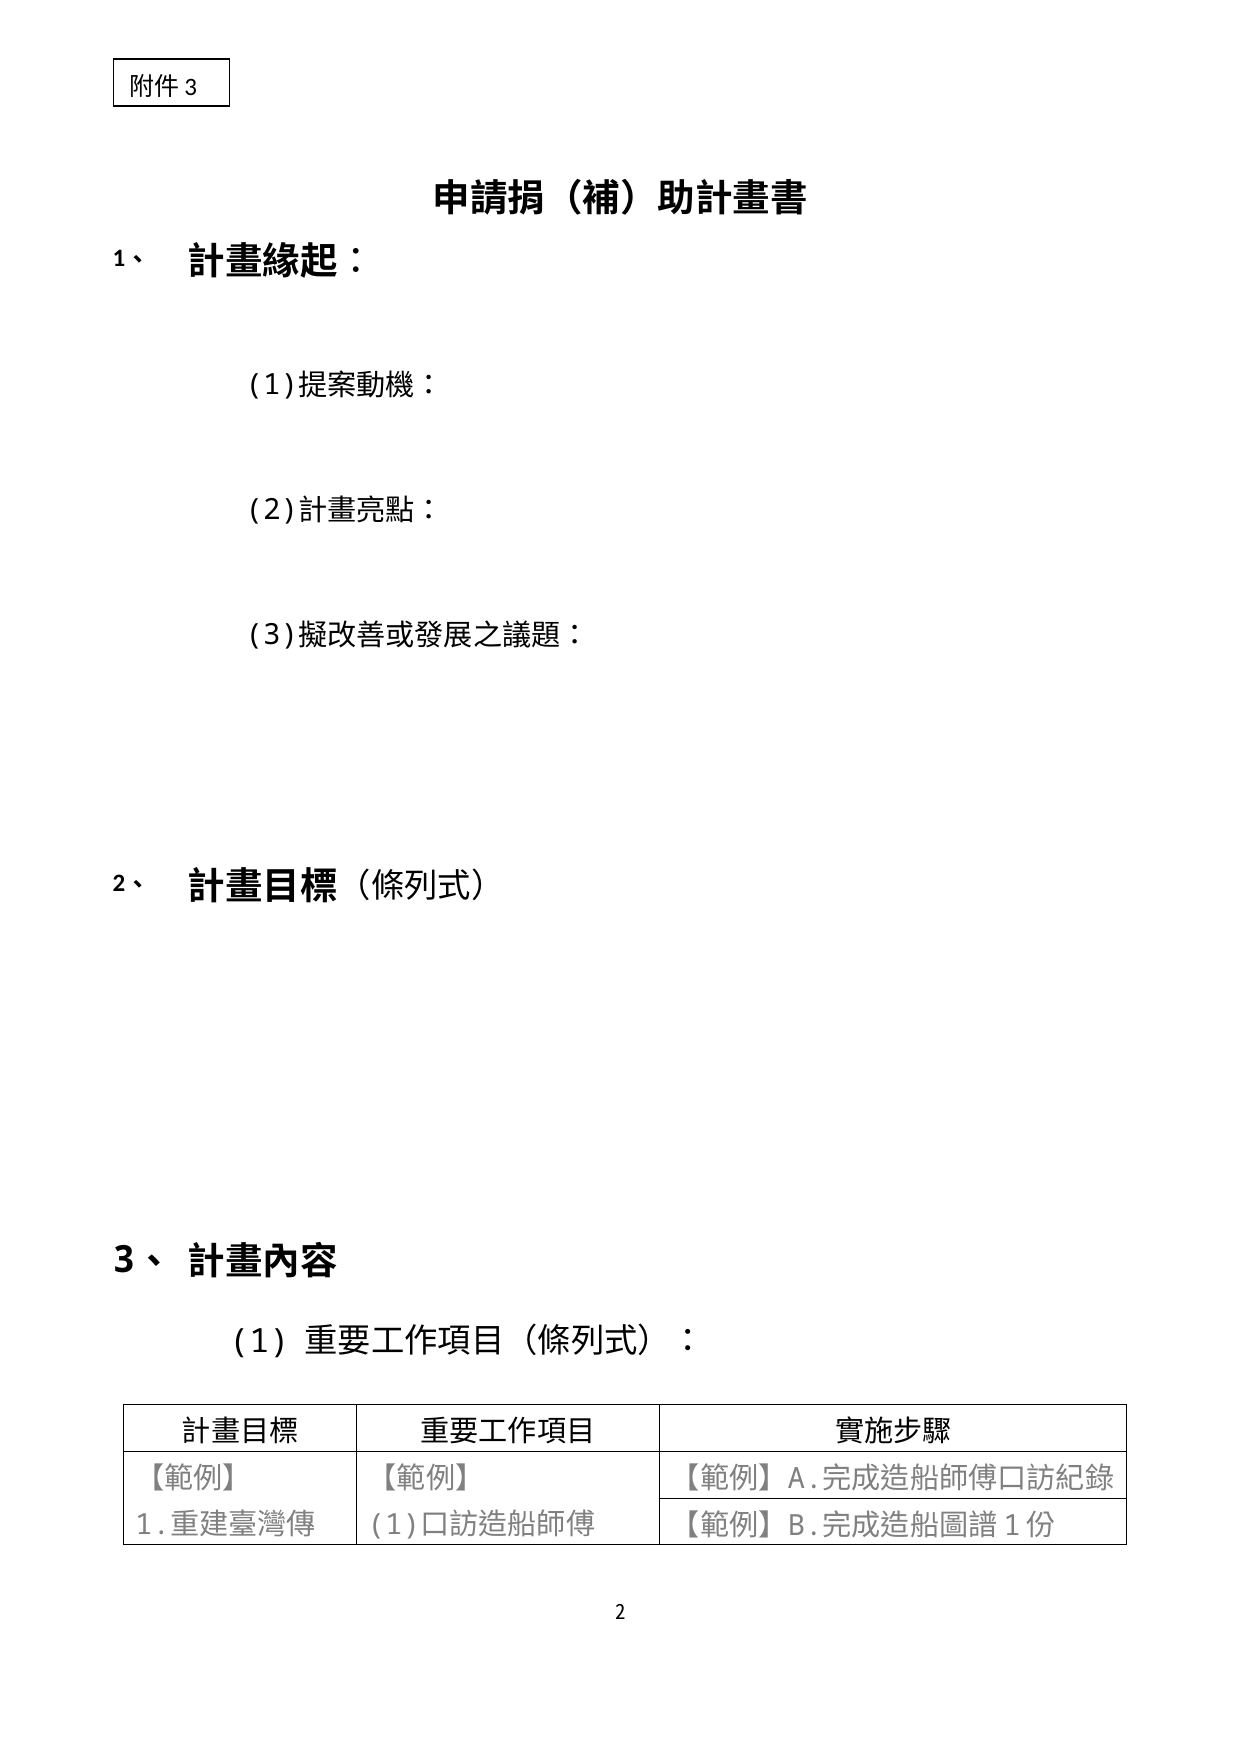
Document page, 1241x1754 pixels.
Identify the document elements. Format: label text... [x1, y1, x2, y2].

list 計畫緣起： [112, 216, 1128, 279]
table_header 重要工作項目 [357, 1405, 659, 1451]
list 計畫內容 [112, 1216, 1128, 1279]
text 申請捐（補）助計畫書 [112, 154, 1128, 216]
table_header 實施步驟 [660, 1405, 1126, 1451]
list 擬改善或發展之議題： [245, 591, 1128, 654]
table_cell 【範例】 1.重建臺灣傳 [124, 1452, 356, 1544]
list 計畫亮點： [245, 466, 1128, 529]
table_cell 【範例】A.完成造船師傅口訪紀錄 [660, 1452, 1126, 1497]
list 重要工作項目（條列式）： [229, 1316, 1128, 1362]
table_cell 【範例】 (1)口訪造船師傅 [357, 1452, 659, 1544]
list 提案動機： [245, 341, 1128, 404]
table_cell 【範例】B.完成造船圖譜1份 [660, 1499, 1126, 1544]
table_header 計畫目標 [124, 1405, 356, 1451]
list 計畫目標（條列式） [112, 841, 1128, 904]
